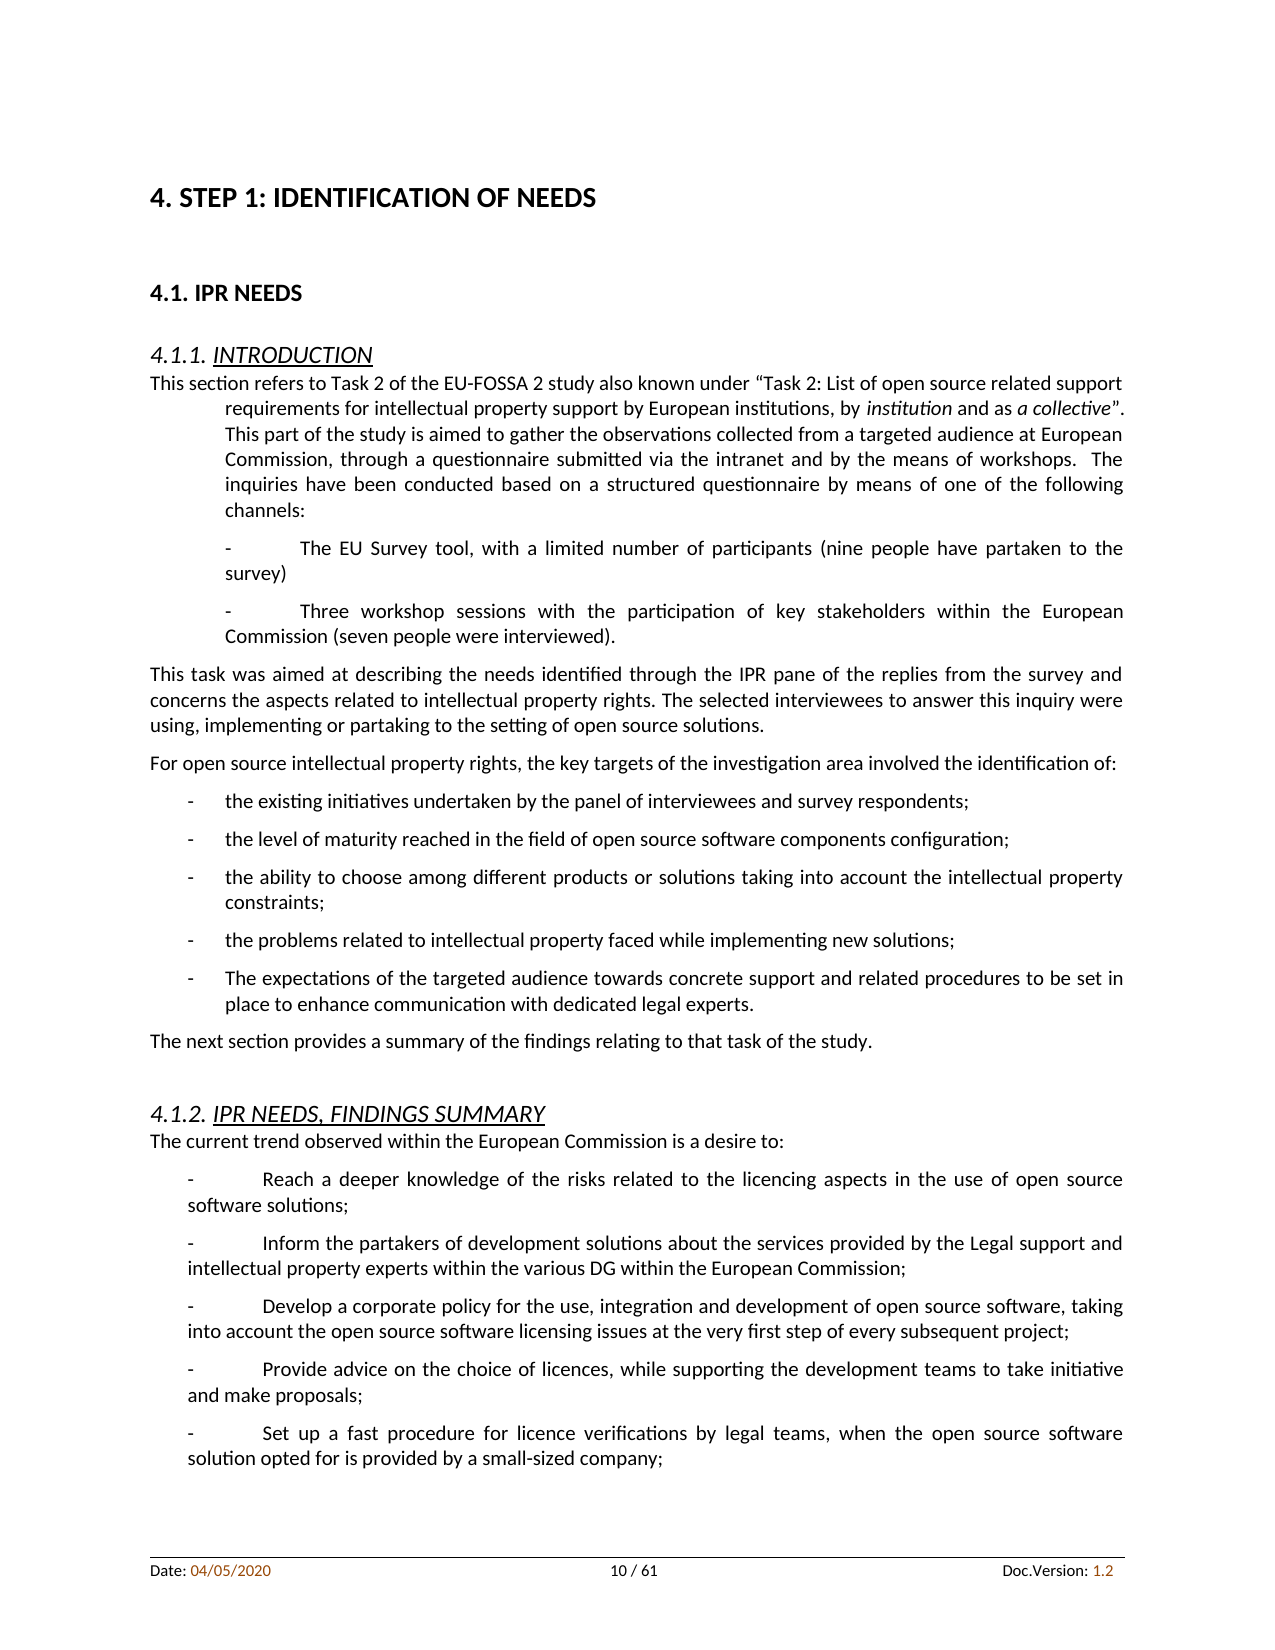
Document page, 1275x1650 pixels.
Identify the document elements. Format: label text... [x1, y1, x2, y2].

list Set up a fast procedure for licence verifications by legal teams, when the open source software solution opted for is provided by a small-sized company; [187, 1420, 1125, 1471]
subtitle INTRODUCTION [150, 339, 1125, 370]
list the ability to choose among different products or solutions taking into account the intellectual property constraints; [187, 864, 1125, 915]
list the problems related to intellectual property faced while implementing new solutions; [187, 927, 1125, 953]
text This task was aimed at describing the needs identified through the IPR pane of the replies from the survey and concerns the aspects related to intellectual property rights. The selected interviewees to answer this inquiry were using, implementing or partaking to the setting of open source solutions. [150, 662, 1125, 738]
list The expectations of the targeted audience towards concrete support and related procedures to be set in place to enhance communication with dedicated legal experts. [187, 965, 1125, 1016]
list Three workshop sessions with the participation of key stakeholders within the European Commission (seven people were interviewed). [225, 598, 1125, 649]
text The current trend observed within the European Commission is a desire to: [150, 1129, 1125, 1154]
subtitle IPR NEEDS, FINDINGS SUMMARY [150, 1098, 1125, 1129]
list Provide advice on the choice of licences, while supporting the development teams to take initiative and make proposals; [187, 1357, 1125, 1407]
text This section refers to Task 2 of the EU-FOSSA 2 study also known under “Task 2: List of open source related support requirements for intellectual property support by European institutions, by institution and as a collective”. This part of the study is aimed to gather the observations collected from a targeted audience at European Commission, through a questionnaire submitted via the intranet and by the means of workshops. The inquiries have been conducted based on a structured questionnaire by means of one of the following channels: [150, 370, 1125, 522]
list Develop a corporate policy for the use, integration and development of open source software, taking into account the open source software licensing issues at the very first step of every subsequent project; [187, 1293, 1125, 1344]
list Reach a deeper knowledge of the risks related to the licencing aspects in the use of open source software solutions; [187, 1167, 1125, 1217]
list The EU Survey tool, with a limited number of participants (nine people have partaken to the survey) [225, 535, 1125, 586]
list Inform the partakers of development solutions about the services provided by the Legal support and intellectual property experts within the various DG within the European Commission; [187, 1230, 1125, 1281]
text The next section provides a summary of the findings relating to that task of the study. [150, 1029, 1125, 1054]
list the existing initiatives undertaken by the panel of interviewees and survey respondents; [187, 788, 1125, 814]
subtitle STEP 1: IDENTIFICATION OF NEEDS [150, 179, 1125, 215]
text For open source intellectual property rights, the key targets of the investigation area involved the identification of: [150, 750, 1125, 776]
subtitle IPR NEEDS [150, 278, 1125, 308]
list the level of maturity reached in the field of open source software components configuration; [187, 826, 1125, 852]
